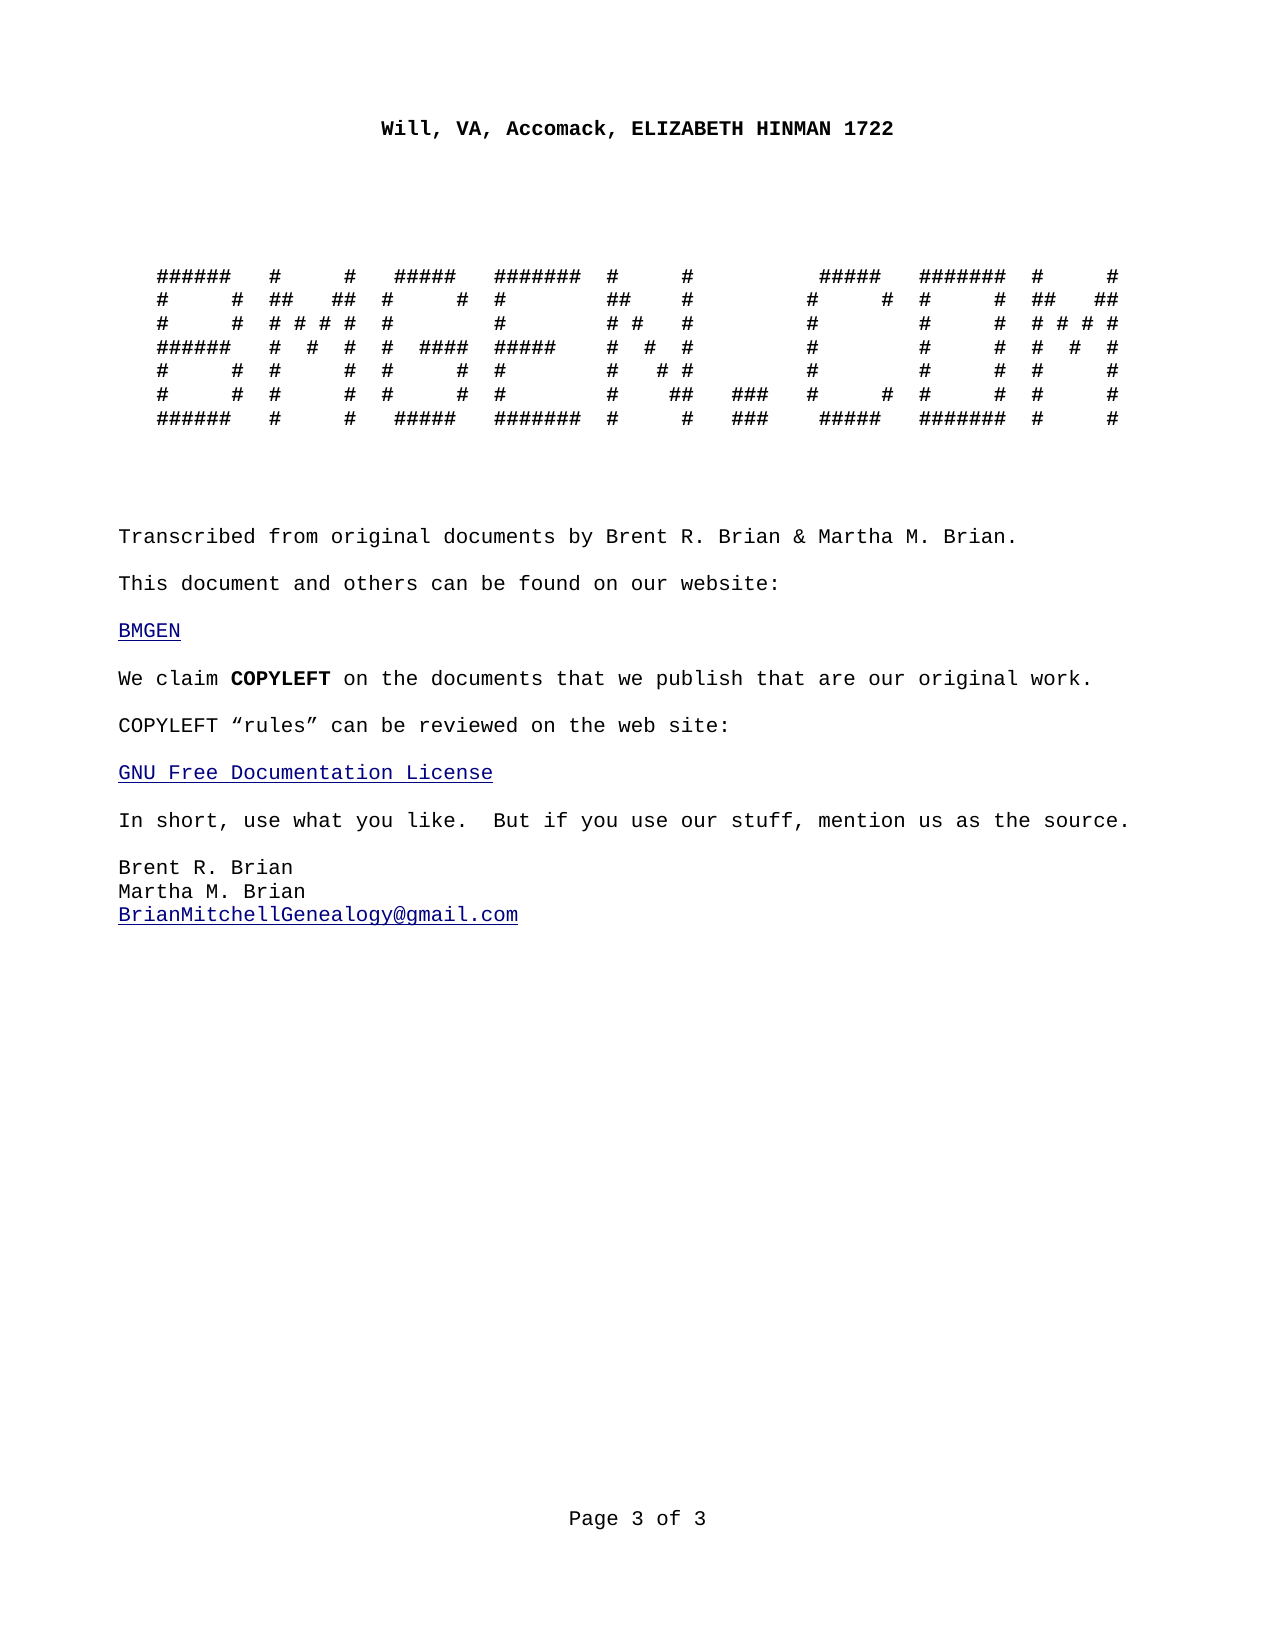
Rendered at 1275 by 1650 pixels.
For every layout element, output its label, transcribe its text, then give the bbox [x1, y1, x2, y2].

text In short, use what you like. But if you use our stuff, mention us as the source. [118, 810, 1157, 833]
text Transcribed from original documents by Brent R. Brian & Martha M. Brian. [118, 526, 1157, 549]
text ###### # # ##### ####### # # ##### ####### # # [118, 266, 1157, 289]
text We claim COPYLEFT on the documents that we publish that are our original work. [118, 668, 1157, 691]
text This document and others can be found on our website: [118, 573, 1157, 597]
text Martha M. Brian [118, 881, 1157, 904]
text Brent R. Brian [118, 857, 1157, 881]
text # # # # # # # # # # # # # # # [118, 360, 1157, 384]
text # # # # # # # # # # # # # # # # # # [118, 313, 1157, 337]
text ###### # # ##### ####### # # ### ##### ####### # # [118, 408, 1157, 431]
text BrianMitchellGenealogy@gmail.com [118, 904, 1157, 928]
text GNU Free Documentation License [118, 762, 1157, 786]
text COPYLEFT “rules” can be reviewed on the web site: [118, 715, 1157, 739]
text # # ## ## # # # ## # # # # # ## ## [118, 289, 1157, 313]
text # # # # # # # # ## ### # # # # # # [118, 384, 1157, 408]
text ###### # # # # #### ##### # # # # # # # # # [118, 337, 1157, 360]
text BMGEN [118, 621, 1157, 644]
